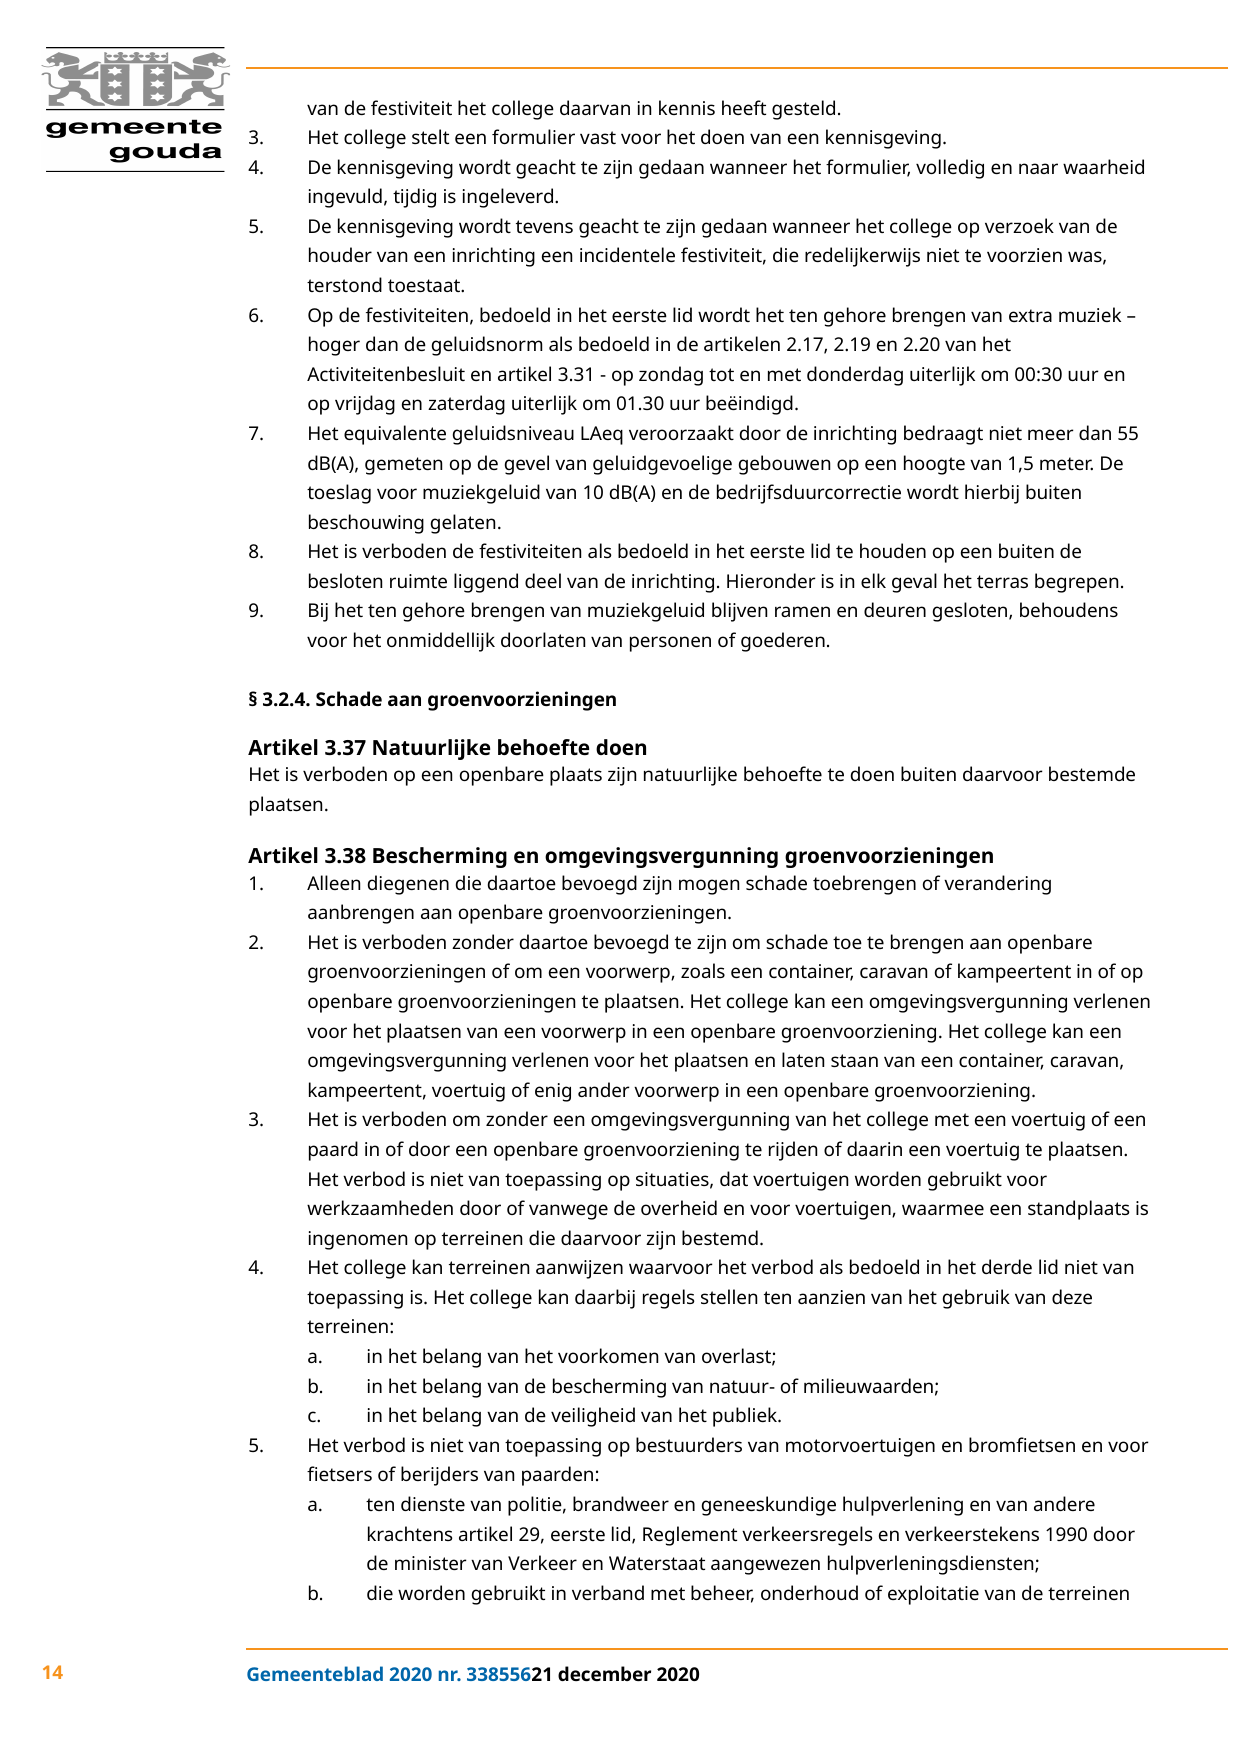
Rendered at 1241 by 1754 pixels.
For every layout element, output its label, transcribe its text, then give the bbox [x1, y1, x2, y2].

list Het is verboden de festiviteiten als bedoeld in het eerste lid te houden op een buiten de besloten ruimte liggend deel van de inrichting. Hieronder is in elk geval het terras begrepen. [248, 538, 1152, 594]
list Op de festiviteiten, bedoeld in het eerste lid wordt het ten gehore brengen van extra muziek – hoger dan de geluidsnorm als bedoeld in de artikelen 2.17, 2.19 en 2.20 van het Activiteitenbesluit en artikel 3.31 - op zondag tot en met donderdag uiterlijk om 00:30 uur en op vrijdag en zaterdag uiterlijk om 01.30 uur beëindigd. [248, 302, 1152, 416]
list van de festiviteit het college daarvan in kennis heeft gesteld. [248, 95, 1152, 121]
list ten dienste van politie, brandweer en geneeskundige hulpverlening en van andere krachtens artikel 29, eerste lid, Reglement verkeersregels en verkeerstekens 1990 door de minister van Verkeer en Waterstaat aangewezen hulpverleningsdiensten; [307, 1491, 1152, 1576]
text Het is verboden op een openbare plaats zijn natuurlijke behoefte te doen buiten daarvoor bestemde plaatsen. [248, 761, 1152, 817]
list Het verbod is niet van toepassing op bestuurders van motorvoertuigen en bromfietsen en voor fietsers of berijders van paarden: [248, 1432, 1152, 1487]
list Het equivalente geluidsniveau LAeq veroorzaakt door de inrichting bedraagt niet meer dan 55 dB(A), gemeten op de gevel van geluidgevoelige gebouwen op een hoogte van 1,5 meter. De toeslag voor muziekgeluid van 10 dB(A) en de bedrijfsduurcorrectie wordt hierbij buiten beschouwing gelaten. [248, 420, 1152, 535]
list in het belang van het voorkomen van overlast; [307, 1343, 1152, 1369]
list Alleen diegenen die daartoe bevoegd zijn mogen schade toebrengen of verandering aanbrengen aan openbare groenvoorzieningen. [248, 870, 1152, 925]
list Het college kan terreinen aanwijzen waarvoor het verbod als bedoeld in het derde lid niet van toepassing is. Het college kan daarbij regels stellen ten aanzien van het gebruik van deze terreinen: [248, 1254, 1152, 1339]
list Het is verboden om zonder een omgevingsvergunning van het college met een voertuig of een paard in of door een openbare groenvoorziening te rijden of daarin een voertuig te plaatsen. Het verbod is niet van toepassing op situaties, dat voertuigen worden gebruikt voor werkzaamheden door of vanwege de overheid en voor voertuigen, waarmee een standplaats is ingenomen op terreinen die daarvoor zijn bestemd. [248, 1107, 1152, 1251]
text Artikel 3.37 Natuurlijke behoefte doen [248, 733, 1152, 761]
picture [41, 47, 231, 172]
list De kennisgeving wordt tevens geacht te zijn gedaan wanneer het college op verzoek van de houder van een inrichting een incidentele festiviteit, die redelijkerwijs niet te voorzien was, terstond toestaat. [248, 213, 1152, 298]
text Artikel 3.38 Bescherming en omgevingsvergunning groenvoorzieningen [248, 841, 1152, 870]
list die worden gebruikt in verband met beheer, onderhoud of exploitatie van de terreinen [307, 1580, 1152, 1606]
text § 3.2.4. Schade aan groenvoorzieningen [248, 686, 1152, 712]
list De kennisgeving wordt geacht te zijn gedaan wanneer het formulier, volledig en naar waarheid ingevuld, tijdig is ingeleverd. [248, 154, 1152, 209]
list Bij het ten gehore brengen van muziekgeluid blijven ramen en deuren gesloten, behoudens voor het onmiddellijk doorlaten van personen of goederen. [248, 598, 1152, 653]
list in het belang van de bescherming van natuur- of milieuwaarden; [307, 1373, 1152, 1398]
list in het belang van de veiligheid van het publiek. [307, 1402, 1152, 1428]
list Het is verboden zonder daartoe bevoegd te zijn om schade toe te brengen aan openbare groenvoorzieningen of om een voorwerp, zoals een container, caravan of kampeertent in of op openbare groenvoorzieningen te plaatsen. Het college kan een omgevingsvergunning verlenen voor het plaatsen van een voorwerp in een openbare groenvoorziening. Het college kan een omgevingsvergunning verlenen voor het plaatsen en laten staan van een container, caravan, kampeertent, voertuig of enig ander voorwerp in een openbare groenvoorziening. [248, 929, 1152, 1103]
list Het college stelt een formulier vast voor het doen van een kennisgeving. [248, 124, 1152, 150]
